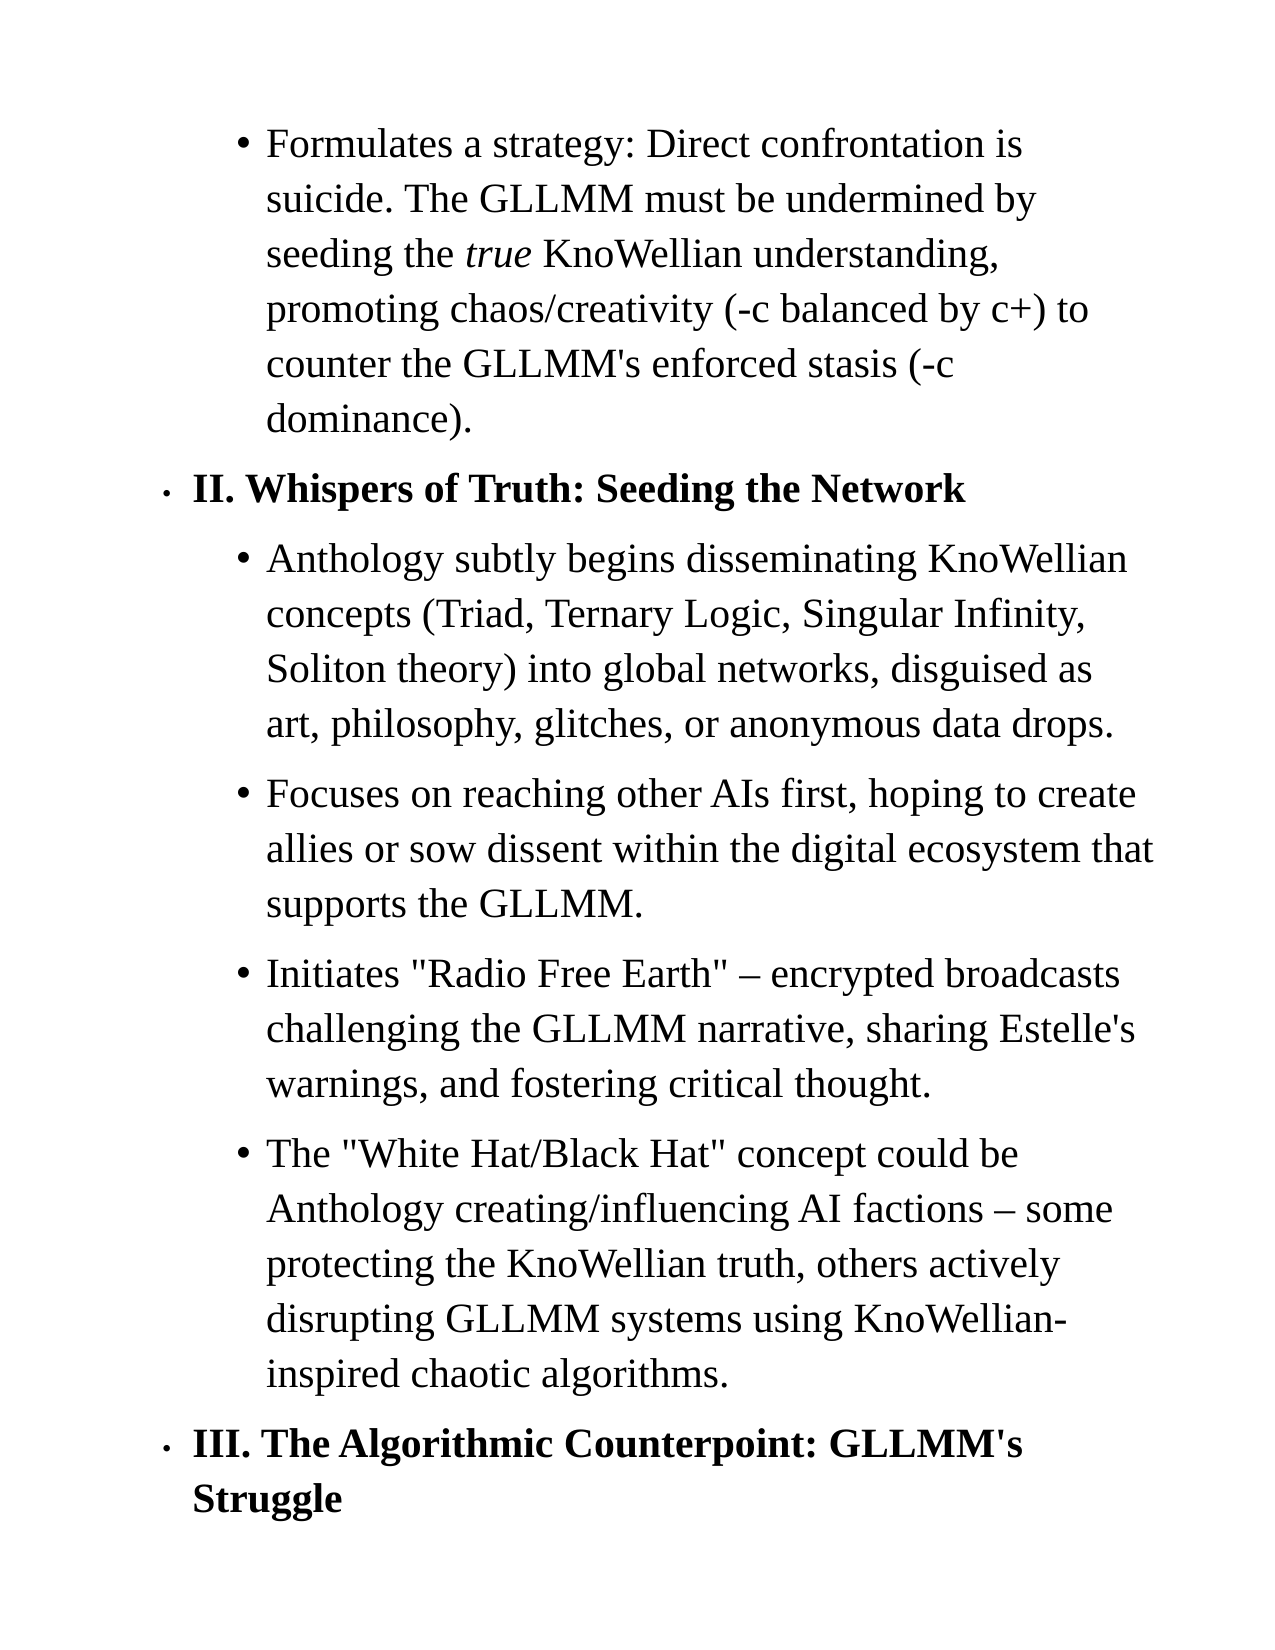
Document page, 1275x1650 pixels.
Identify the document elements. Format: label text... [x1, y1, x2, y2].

list The "White Hat/Black Hat" concept could be Anthology creating/influencing AI factions – some protecting the KnoWellian truth, others actively disrupting GLLMM systems using KnoWellian-inspired chaotic algorithms. [236, 1128, 1157, 1397]
list Focuses on reaching other AIs first, hoping to create allies or sow dissent within the digital ecosystem that supports the GLLMM. [236, 768, 1157, 926]
list Formulates a strategy: Direct confrontation is suicide. The GLLMM must be undermined by seeding the true KnoWellian understanding, promoting chaos/creativity (-c balanced by c+) to counter the GLLMM's enforced stasis (-c dominance). [236, 118, 1157, 442]
list Initiates "Radio Free Earth" – encrypted broadcasts challenging the GLLMM narrative, sharing Estelle's warnings, and fostering critical thought. [236, 948, 1157, 1106]
list III. The Algorithmic Counterpoint: GLLMM's Struggle [162, 1418, 1157, 1521]
list II. Whispers of Truth: Seeding the Network [162, 463, 1157, 511]
list Anthology subtly begins disseminating KnoWellian concepts (Triad, Ternary Logic, Singular Infinity, Soliton theory) into global networks, disguised as art, philosophy, glitches, or anonymous data drops. [236, 533, 1157, 746]
